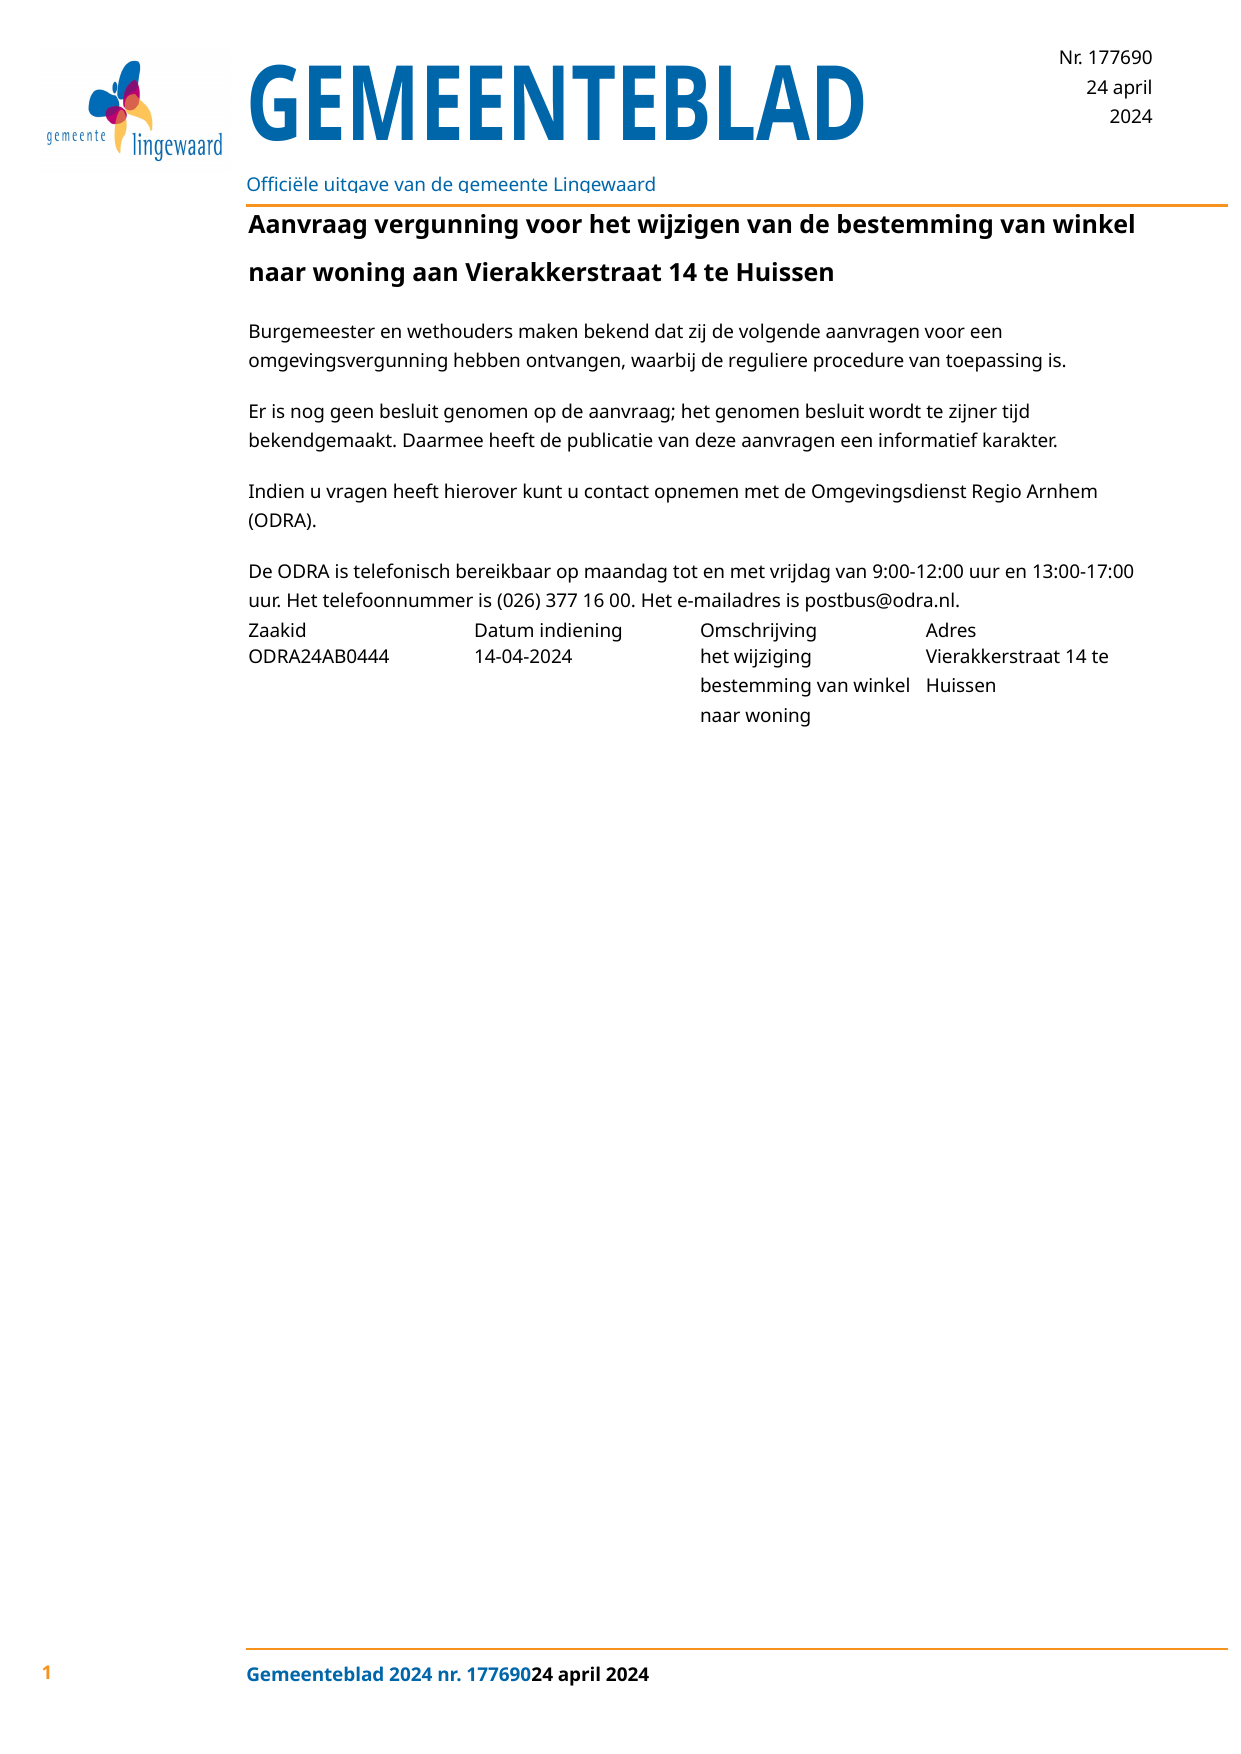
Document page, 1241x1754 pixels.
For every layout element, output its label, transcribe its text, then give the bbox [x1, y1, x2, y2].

table_header Zaakid [248, 617, 474, 643]
text Burgemeester en wethouders maken bekend dat zij de volgende aanvragen voor een omgevingsvergunning hebben ontvangen, waarbij de reguliere procedure van toepassing is. [248, 318, 1152, 373]
text Aanvraag vergunning voor het wijzigen van de bestemming van winkel naar woning aan Vierakkerstraat 14 te Huissen [248, 207, 1152, 288]
picture [41, 47, 231, 172]
table_header Omschrijving [700, 617, 926, 643]
table_cell het wijziging bestemming van winkel naar woning [700, 643, 926, 728]
table_cell 14-04-2024 [474, 643, 700, 728]
text Er is nog geen besluit genomen op de aanvraag; het genomen besluit wordt te zijner tijd bekendgemaakt. Daarmee heeft de publicatie van deze aanvragen een informatief karakter. [248, 398, 1152, 453]
table_header Adres [926, 617, 1152, 643]
table_header Datum indiening [474, 617, 700, 643]
text De ODRA is telefonisch bereikbaar op maandag tot en met vrijdag van 9:00-12:00 uur en 13:00-17:00 uur. Het telefoonnummer is (026) 377 16 00. Het e-mailadres is postbus@odra.nl. [248, 558, 1152, 613]
table_cell ODRA24AB0444 [248, 643, 474, 728]
text Indien u vragen heeft hierover kunt u contact opnemen met de Omgevingsdienst Regio Arnhem (ODRA). [248, 478, 1152, 533]
table_cell Vierakkerstraat 14 te Huissen [926, 643, 1152, 728]
